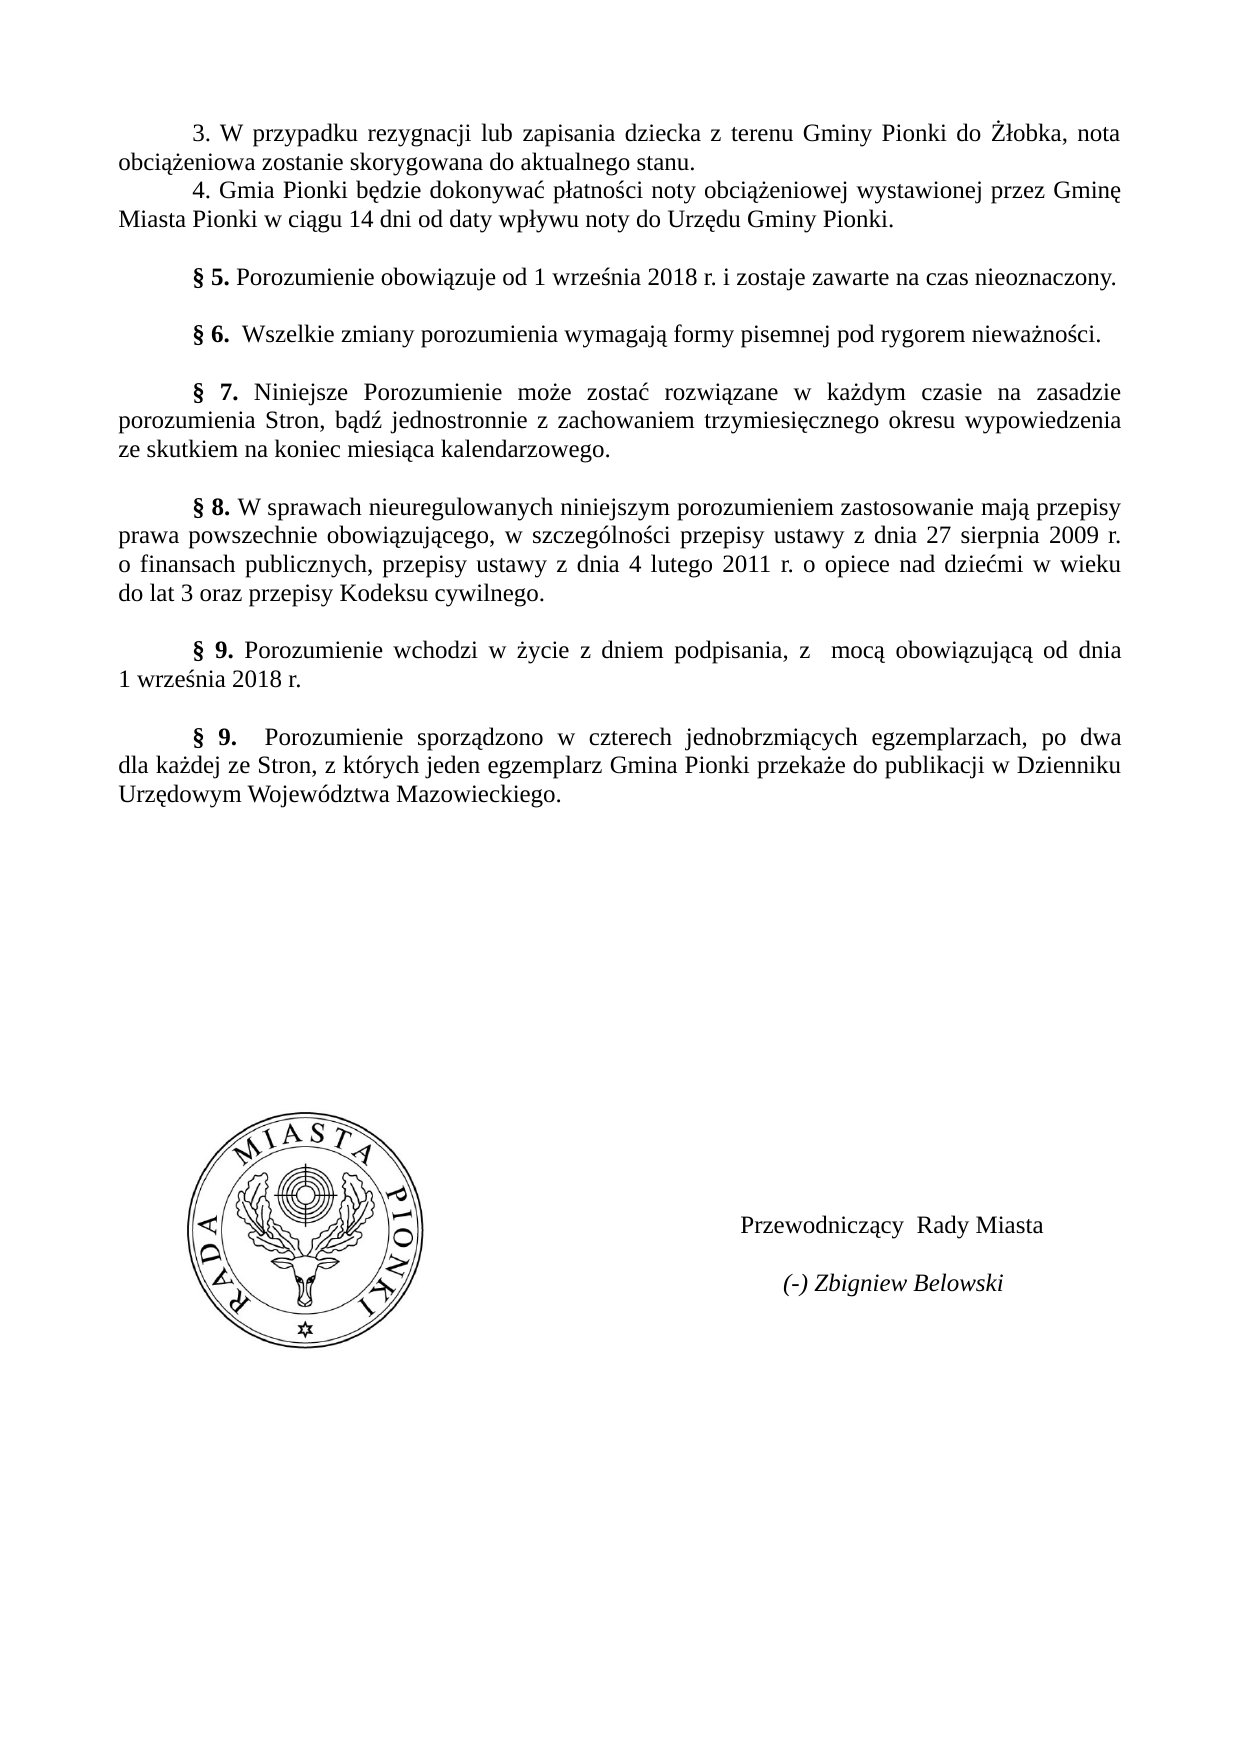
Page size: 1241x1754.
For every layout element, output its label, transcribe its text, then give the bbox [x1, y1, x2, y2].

text § 5. Porozumienie obowiązuje od 1 września 2018 r. i zostaje zawarte na czas nieoznaczony. [118, 262, 1122, 291]
text [118, 1268, 171, 1297]
text (-) Zbigniew Belowski [438, 1268, 1122, 1297]
text § 8. W sprawach nieuregulowanych niniejszym porozumieniem zastosowanie mają przepisy prawa powszechnie obowiązującego, w szczególności przepisy ustawy z dnia 27 sierpnia 2009 r. o finansach publicznych, przepisy ustawy z dnia 4 lutego 2011 r. o opiece nad dziećmi w wieku do lat 3 oraz przepisy Kodeksu cywilnego. [118, 492, 1122, 607]
text § 6. Wszelkie zmiany porozumienia wymagają formy pisemnej pod rygorem nieważności. [118, 319, 1122, 348]
text § 9. Porozumienie sporządzono w czterech jednobrzmiących egzemplarzach, po dwa dla każdej ze Stron, z których jeden egzemplarz Gmina Pionki przekaże do publikacji w Dzienniku Urzędowym Województwa Mazowieckiego. [118, 722, 1122, 808]
text Przewodniczący Rady Miasta [635, 1211, 1122, 1239]
text 4. Gmia Pionki będzie dokonywać płatności noty obciążeniowej wystawionej przez Gminę Miasta Pionki w ciągu 14 dni od daty wpływu noty do Urzędu Gminy Pionki. [118, 176, 1122, 233]
text § 7. Niniejsze Porozumienie może zostać rozwiązane w każdym czasie na zasadzie porozumienia Stron, bądź jednostronnie z zachowaniem trzymiesięcznego okresu wypowiedzenia ze skutkiem na koniec miesiąca kalendarzowego. [118, 377, 1122, 463]
text 3. W przypadku rezygnacji lub zapisania dziecka z terenu Gminy Pionki do Żłobka, nota obciążeniowa zostanie skorygowana do aktualnego stanu. [118, 118, 1122, 176]
text § 9. Porozumienie wchodzi w życie z dniem podpisania, z mocą obowiązującą od dnia 1 września 2018 r. [118, 636, 1122, 693]
